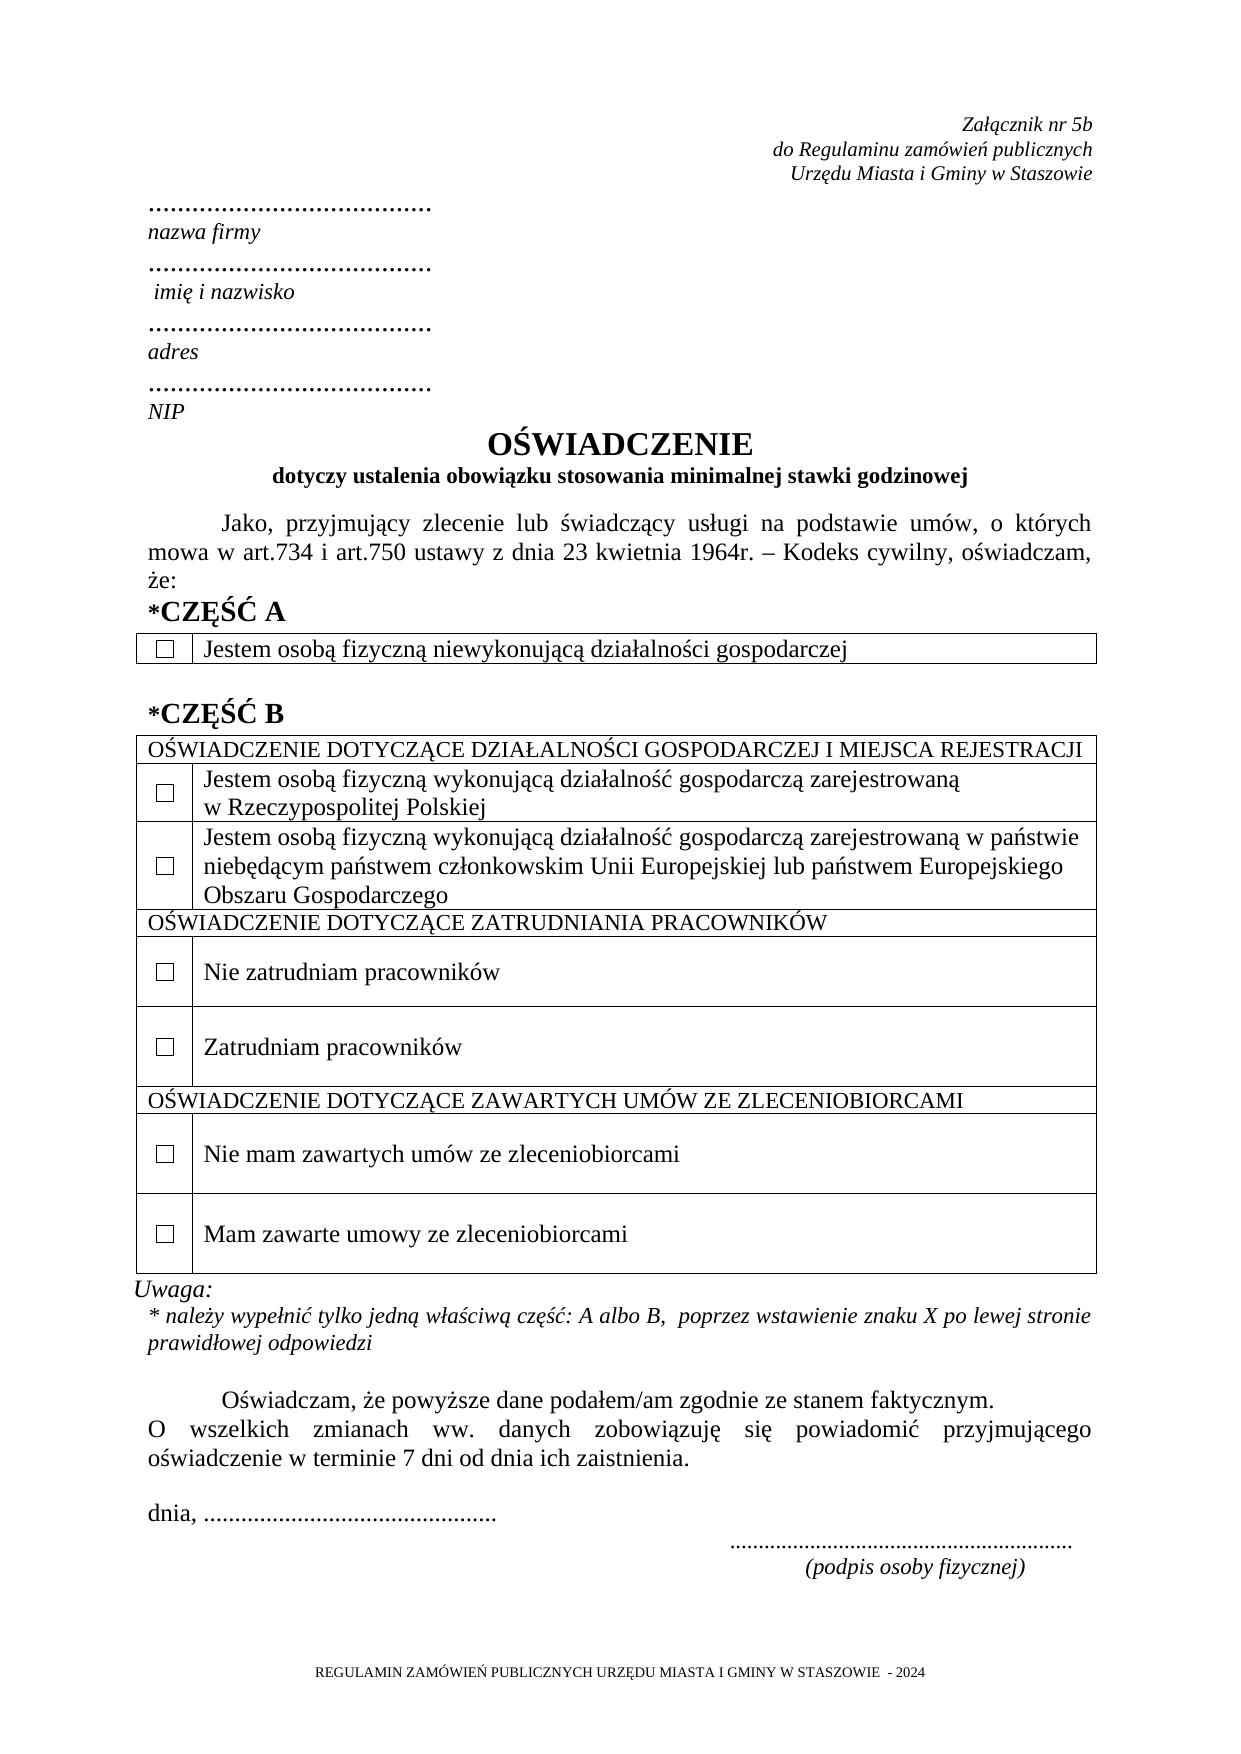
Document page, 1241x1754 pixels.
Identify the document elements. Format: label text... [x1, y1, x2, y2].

table_cell Nie zatrudniam pracowników [193, 937, 1096, 1006]
text *CZĘŚĆ B [148, 697, 1093, 730]
table_cell Mam zawarte umowy ze zleceniobiorcami [193, 1194, 1096, 1273]
subtitle ....................................... [148, 304, 1093, 338]
text Jako, przyjmujący zlecenie lub świadczący usługi na podstawie umów, o których mowa w art.734 i art.750 ustawy z dnia 23 kwietnia 1964r. – Kodeks cywilny, oświadczam, że: [148, 508, 1093, 594]
table_cell [137, 1007, 192, 1086]
table_cell Zatrudniam pracowników [193, 1007, 1096, 1086]
text Uwaga: [133, 1274, 1093, 1303]
subtitle adres [148, 338, 1093, 364]
text O wszelkich zmianach ww. danych zobowiązuję się powiadomić przyjmującego oświadczenie w terminie 7 dni od dnia ich zaistnienia. [148, 1414, 1093, 1472]
table_header Jestem osobą fizyczną niewykonującą działalności gospodarczej [193, 634, 1096, 663]
subtitle OŚWIADCZENIE [148, 424, 1093, 462]
text ............................................................ [710, 1527, 1093, 1553]
table_cell OŚWIADCZENIE DOTYCZĄCE ZATRUDNIANIA PRACOWNIKÓW [137, 910, 1096, 936]
text dnia, ............................................... [148, 1498, 1093, 1527]
text ....................................... [148, 244, 1093, 278]
table_header OŚWIADCZENIE DOTYCZĄCE DZIAŁALNOŚCI GOSPODARCZEJ I MIEJSCA REJESTRACJI [137, 736, 1096, 763]
table_cell Jestem osobą fizyczną wykonującą działalność gospodarczą zarejestrowaną w państwie niebędącym państwem członkowskim Unii Europejskiej lub państwem Europejskiego Obszaru Gospodarczego [193, 822, 1096, 908]
subtitle * należy wypełnić tylko jedną właściwą część: A albo B, poprzez wstawienie znaku X po lewej stronie prawidłowej odpowiedzi [148, 1303, 1093, 1355]
text ....................................... [148, 184, 1093, 218]
text Urzędu Miasta i Gminy w Staszowie [766, 161, 1093, 184]
table_cell Jestem osobą fizyczną wykonującą działalność gospodarczą zarejestrowaną w Rzeczypospolitej Polskiej [193, 764, 1096, 821]
text (podpis osoby fizycznej) [148, 1553, 1093, 1579]
text Załącznik nr 5b [148, 112, 1093, 136]
text Oświadczam, że powyższe dane podałem/am zgodnie ze stanem faktycznym. [148, 1386, 1093, 1414]
table_cell OŚWIADCZENIE DOTYCZĄCE ZAWARTYCH UMÓW ZE ZLECENIOBIORCAMI [137, 1087, 1096, 1113]
text *CZĘŚĆ A [148, 594, 1093, 628]
subtitle dotyczy ustalenia obowiązku stosowania minimalnej stawki godzinowej [148, 462, 1093, 489]
table_cell [137, 822, 192, 908]
table_cell [137, 1194, 192, 1273]
table_cell Nie mam zawartych umów ze zleceniobiorcami [193, 1114, 1096, 1193]
table_cell [137, 1114, 192, 1193]
text nazwa firmy [148, 218, 1093, 244]
text do Regulaminu zamówień publicznych [148, 136, 1093, 161]
table_header [137, 634, 192, 663]
table_cell [137, 764, 192, 821]
subtitle NIP [148, 398, 1093, 424]
table_cell [137, 937, 192, 1006]
text imię i nazwisko [148, 278, 1093, 304]
subtitle ....................................... [148, 364, 1093, 398]
